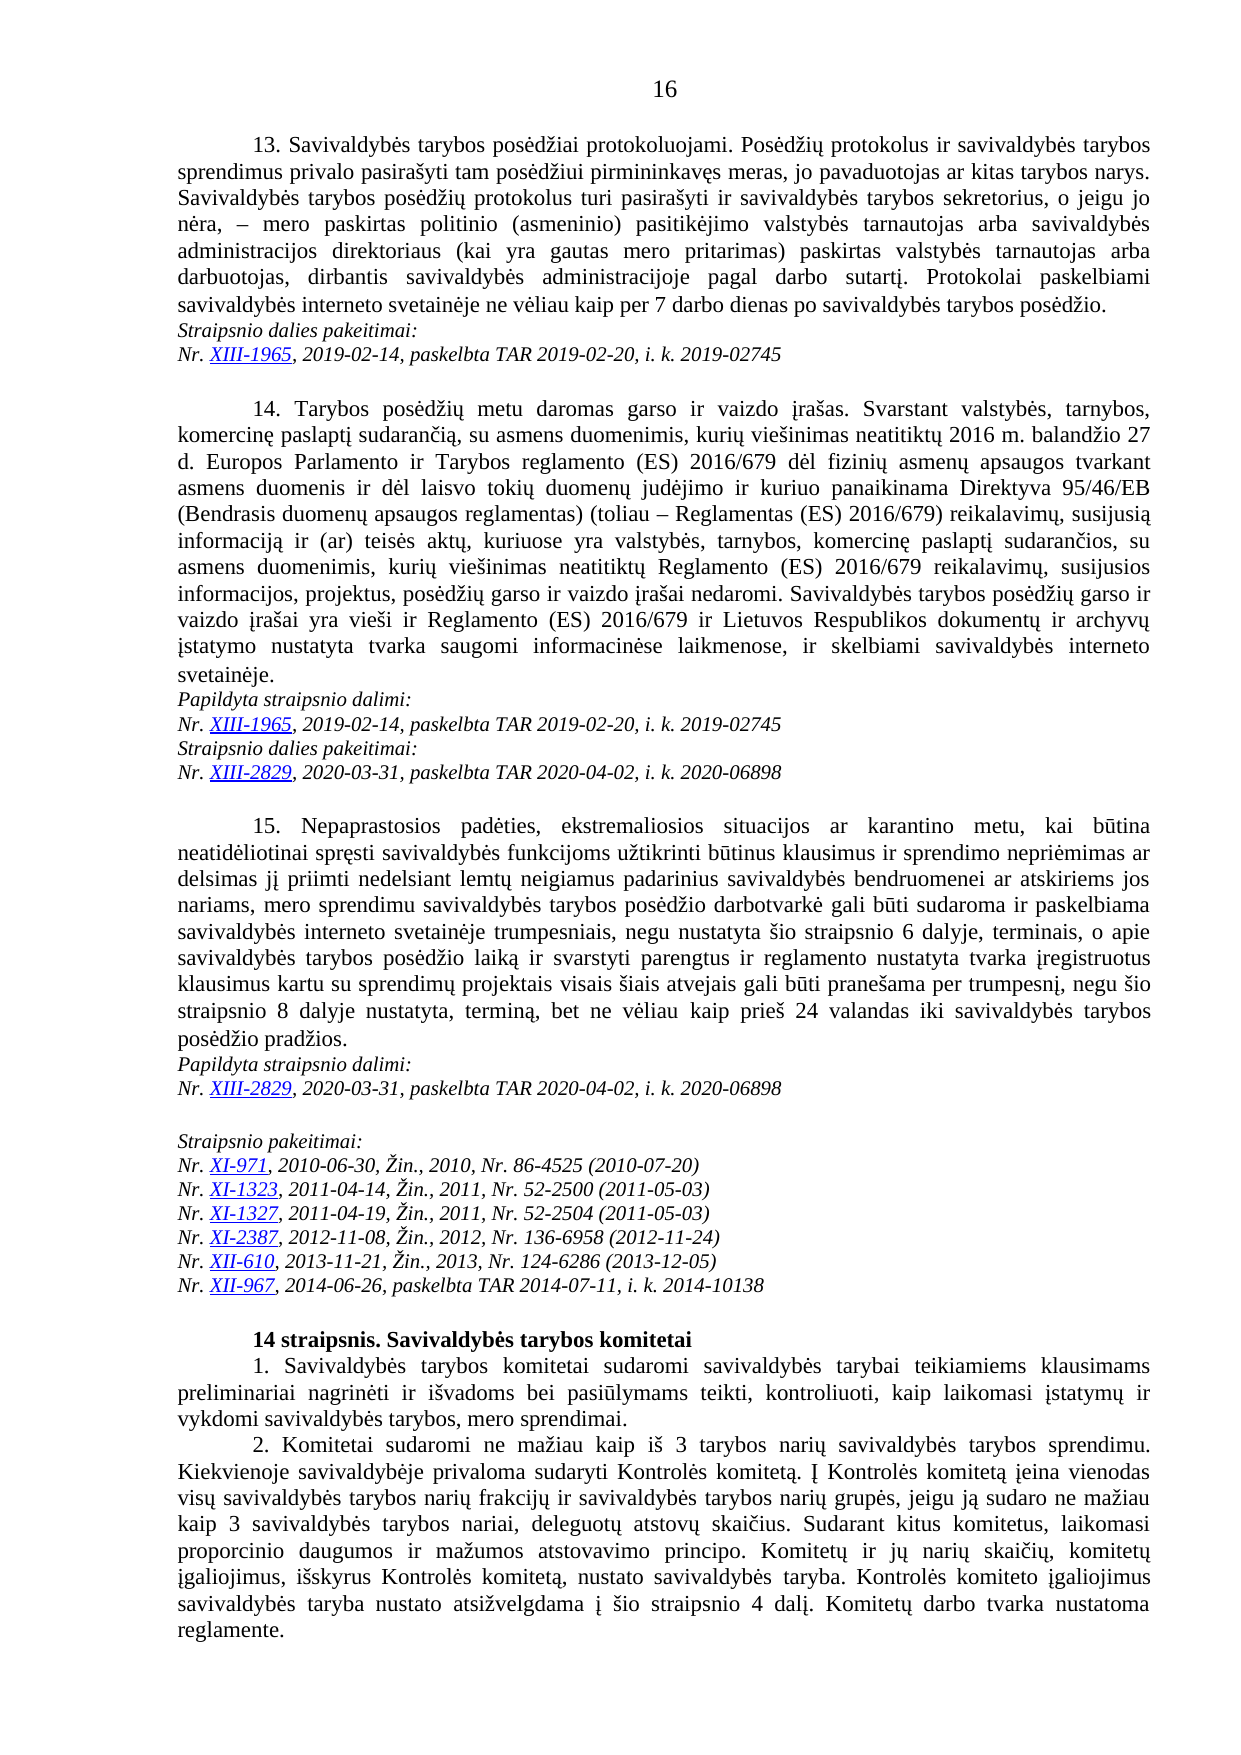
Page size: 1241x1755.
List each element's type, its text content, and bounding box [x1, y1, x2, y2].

text 14. Tarybos posėdžių metu daromas garso ir vaizdo įrašas. Svarstant valstybės, tarnybos, komercinę paslaptį sudarančią, su asmens duomenimis, kurių viešinimas neatitiktų 2016 m. balandžio 27 d. Europos Parlamento ir Tarybos reglamento (ES) 2016/679 dėl fizinių asmenų apsaugos tvarkant asmens duomenis ir dėl laisvo tokių duomenų judėjimo ir kuriuo panaikinama Direktyva 95/46/EB (Bendrasis duomenų apsaugos reglamentas) (toliau – Reglamentas (ES) 2016/679) reikalavimų, susijusią informaciją ir (ar) teisės aktų, kuriuose yra valstybės, tarnybos, komercinę paslaptį sudarančios, su asmens duomenimis, kurių viešinimas neatitiktų Reglamento (ES) 2016/679 reikalavimų, susijusios informacijos, projektus, posėdžių garso ir vaizdo įrašai nedaromi. Savivaldybės tarybos posėdžių garso ir vaizdo įrašai yra vieši ir Reglamento (ES) 2016/679 ir Lietuvos Respublikos dokumentų ir archyvų įstatymo nustatyta tvarka saugomi informacinėse laikmenose, ir skelbiami savivaldybės interneto svetainėje. [177, 395, 1152, 687]
text 13. Savivaldybės tarybos posėdžiai protokoluojami. Posėdžių protokolus ir savivaldybės tarybos sprendimus privalo pasirašyti tam posėdžiui pirmininkavęs meras, jo pavaduotojas ar kitas tarybos narys. Savivaldybės tarybos posėdžių protokolus turi pasirašyti ir savivaldybės tarybos sekretorius, o jeigu jo nėra, – mero paskirtas politinio (asmeninio) pasitikėjimo valstybės tarnautojas arba savivaldybės administracijos direktoriaus (kai yra gautas mero pritarimas) paskirtas valstybės tarnautojas arba darbuotojas, dirbantis savivaldybės administracijoje pagal darbo sutartį. Protokolai paskelbiami savivaldybės interneto svetainėje ne vėliau kaip per 7 darbo dienas po savivaldybės tarybos posėdžio. [177, 131, 1152, 318]
text Nr. XIII-1965, 2019-02-14, paskelbta TAR 2019-02-20, i. k. 2019-02745 [177, 342, 1152, 366]
text 1. Savivaldybės tarybos komitetai sudaromi savivaldybės tarybai teikiamiems klausimams preliminariai nagrinėti ir išvadoms bei pasiūlymams teikti, kontroliuoti, kaip laikomasi įstatymų ir vykdomi savivaldybės tarybos, mero sprendimai. [177, 1352, 1152, 1431]
text Nr. XI-2387, 2012-11-08, Žin., 2012, Nr. 136-6958 (2012-11-24) [177, 1225, 1152, 1249]
text Nr. XIII-2829, 2020-03-31, paskelbta TAR 2020-04-02, i. k. 2020-06898 [177, 1076, 1152, 1100]
text Nr. XII-967, 2014-06-26, paskelbta TAR 2014-07-11, i. k. 2014-10138 [177, 1273, 1152, 1297]
text Straipsnio dalies pakeitimai: [177, 318, 1152, 342]
text Papildyta straipsnio dalimi: [177, 1052, 1152, 1076]
text Straipsnio pakeitimai: [177, 1129, 1152, 1153]
text Nr. XIII-1965, 2019-02-14, paskelbta TAR 2019-02-20, i. k. 2019-02745 [177, 711, 1152, 736]
text Papildyta straipsnio dalimi: [177, 687, 1152, 711]
text 2. Komitetai sudaromi ne mažiau kaip iš 3 tarybos narių savivaldybės tarybos sprendimu. Kiekvienoje savivaldybėje privaloma sudaryti Kontrolės komitetą. Į Kontrolės komitetą įeina vienodas visų savivaldybės tarybos narių frakcijų ir savivaldybės tarybos narių grupės, jeigu ją sudaro ne mažiau kaip 3 savivaldybės tarybos nariai, deleguotų atstovų skaičius. Sudarant kitus komitetus, laikomasi proporcinio daugumos ir mažumos atstovavimo principo. Komitetų ir jų narių skaičių, komitetų įgaliojimus, išskyrus Kontrolės komitetą, nustato savivaldybės taryba. Kontrolės komiteto įgaliojimus savivaldybės taryba nustato atsižvelgdama į šio straipsnio 4 dalį. Komitetų darbo tvarka nustatoma reglamente. [177, 1431, 1152, 1642]
text Nr. XI-971, 2010-06-30, Žin., 2010, Nr. 86-4525 (2010-07-20) [177, 1153, 1152, 1177]
text Nr. XI-1327, 2011-04-19, Žin., 2011, Nr. 52-2504 (2011-05-03) [177, 1201, 1152, 1225]
text Nr. XII-610, 2013-11-21, Žin., 2013, Nr. 124-6286 (2013-12-05) [177, 1249, 1152, 1273]
text 14 straipsnis. Savivaldybės tarybos komitetai [177, 1326, 1152, 1352]
text Straipsnio dalies pakeitimai: [177, 736, 1152, 759]
text Nr. XIII-2829, 2020-03-31, paskelbta TAR 2020-04-02, i. k. 2020-06898 [177, 759, 1152, 784]
text 15. Nepaprastosios padėties, ekstremaliosios situacijos ar karantino metu, kai būtina neatidėliotinai spręsti savivaldybės funkcijoms užtikrinti būtinus klausimus ir sprendimo nepriėmimas ar delsimas jį priimti nedelsiant lemtų neigiamus padarinius savivaldybės bendruomenei ar atskiriems jos nariams, mero sprendimu savivaldybės tarybos posėdžio darbotvarkė gali būti sudaroma ir paskelbiama savivaldybės interneto svetainėje trumpesniais, negu nustatyta šio straipsnio 6 dalyje, terminais, o apie savivaldybės tarybos posėdžio laiką ir svarstyti parengtus ir reglamento nustatyta tvarka įregistruotus klausimus kartu su sprendimų projektais visais šiais atvejais gali būti pranešama per trumpesnį, negu šio straipsnio 8 dalyje nustatyta, terminą, bet ne vėliau kaip prieš 24 valandas iki savivaldybės tarybos posėdžio pradžios. [177, 812, 1152, 1052]
text Nr. XI-1323, 2011-04-14, Žin., 2011, Nr. 52-2500 (2011-05-03) [177, 1177, 1152, 1201]
